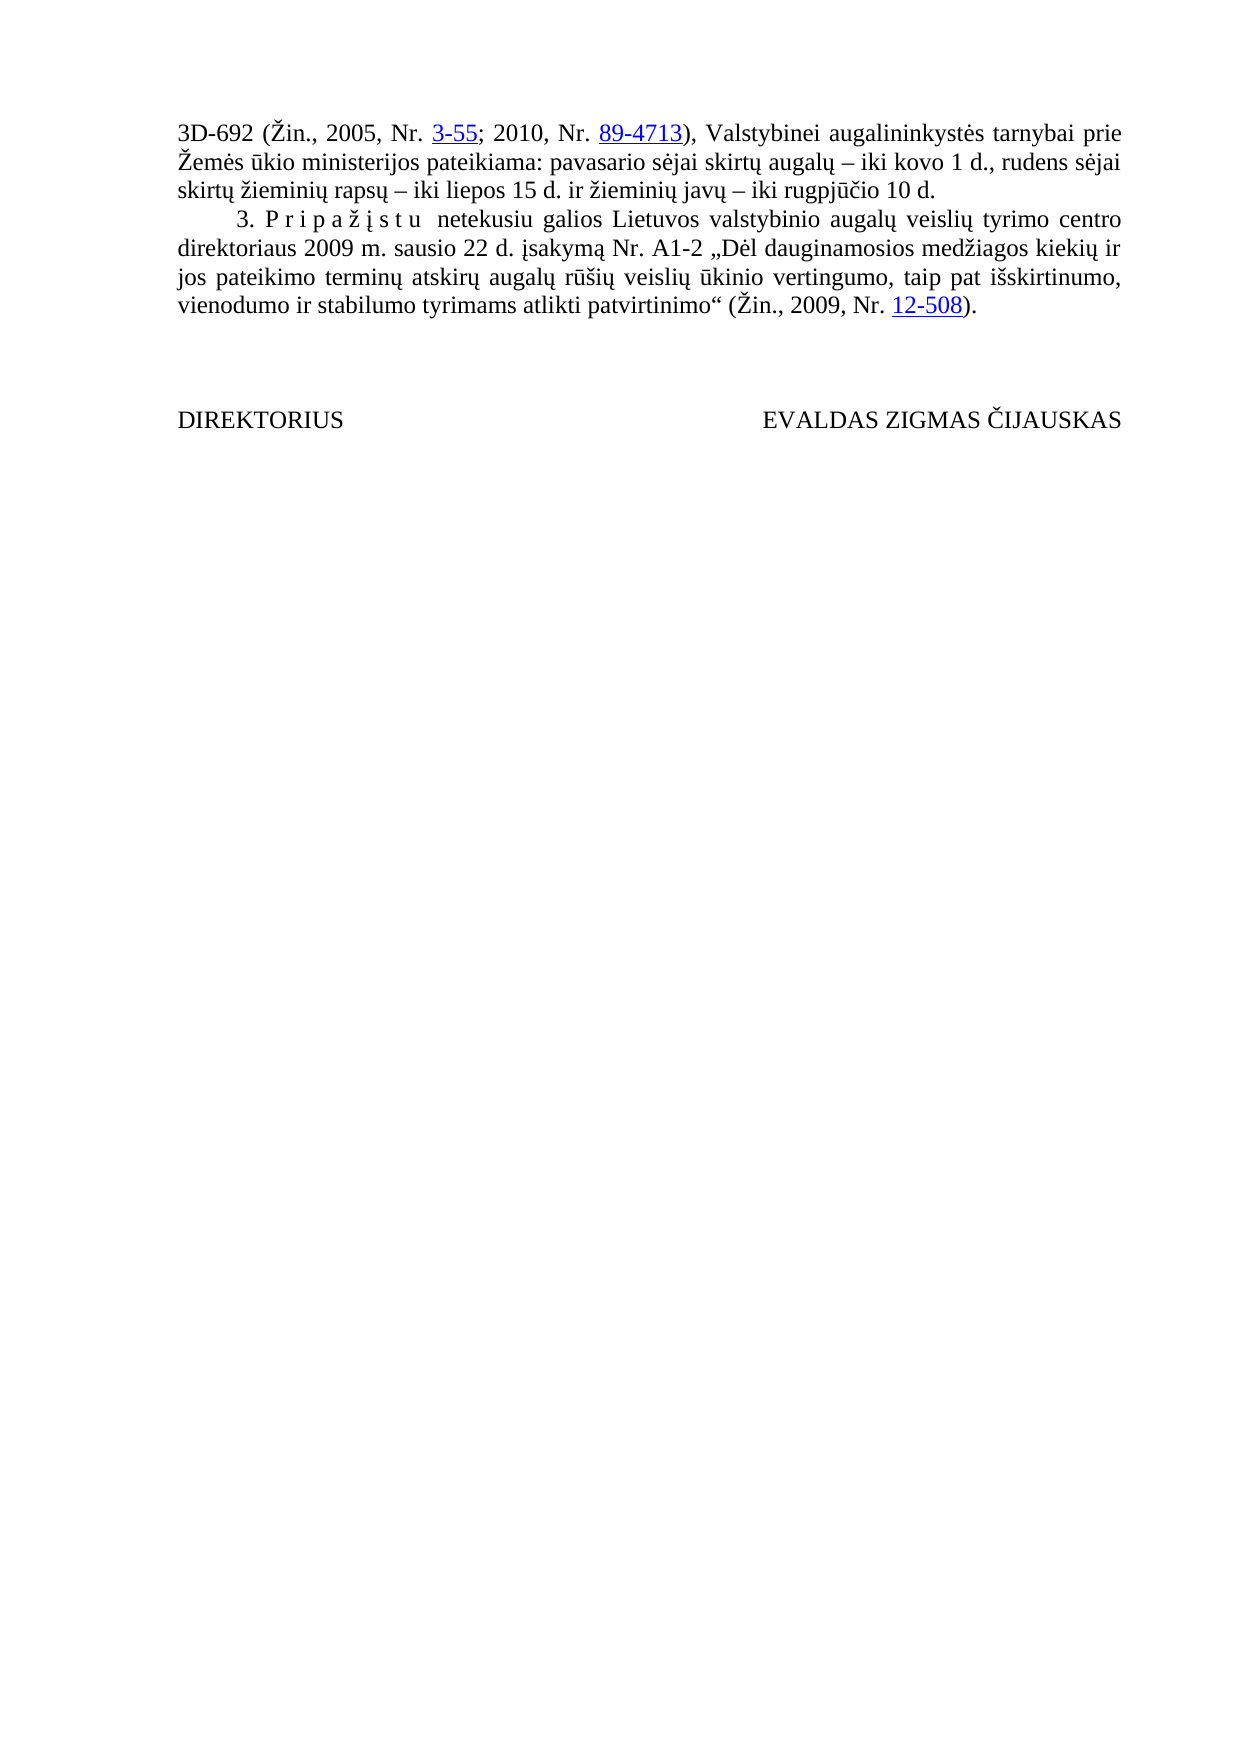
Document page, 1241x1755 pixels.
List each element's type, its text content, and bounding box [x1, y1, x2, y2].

text 3. Pripažįstu netekusiu galios Lietuvos valstybinio augalų veislių tyrimo centro direktoriaus 2009 m. sausio 22 d. įsakymą Nr. A1-2 „Dėl dauginamosios medžiagos kiekių ir jos pateikimo terminų atskirų augalų rūšių veislių ūkinio vertingumo, taip pat išskirtinumo, vienodumo ir stabilumo tyrimams atlikti patvirtinimo“ (Žin., 2009, Nr. 12-508). [177, 204, 1122, 319]
text Direktorius Evaldas Zigmas Čijauskas [177, 406, 1122, 434]
text 3D-692 (Žin., 2005, Nr. 3-55; 2010, Nr. 89-4713), Valstybinei augalininkystės tarnybai prie Žemės ūkio ministerijos pateikiama: pavasario sėjai skirtų augalų – iki kovo 1 d., rudens sėjai skirtų žieminių rapsų – iki liepos 15 d. ir žieminių javų – iki rugpjūčio 10 d. [177, 118, 1122, 204]
